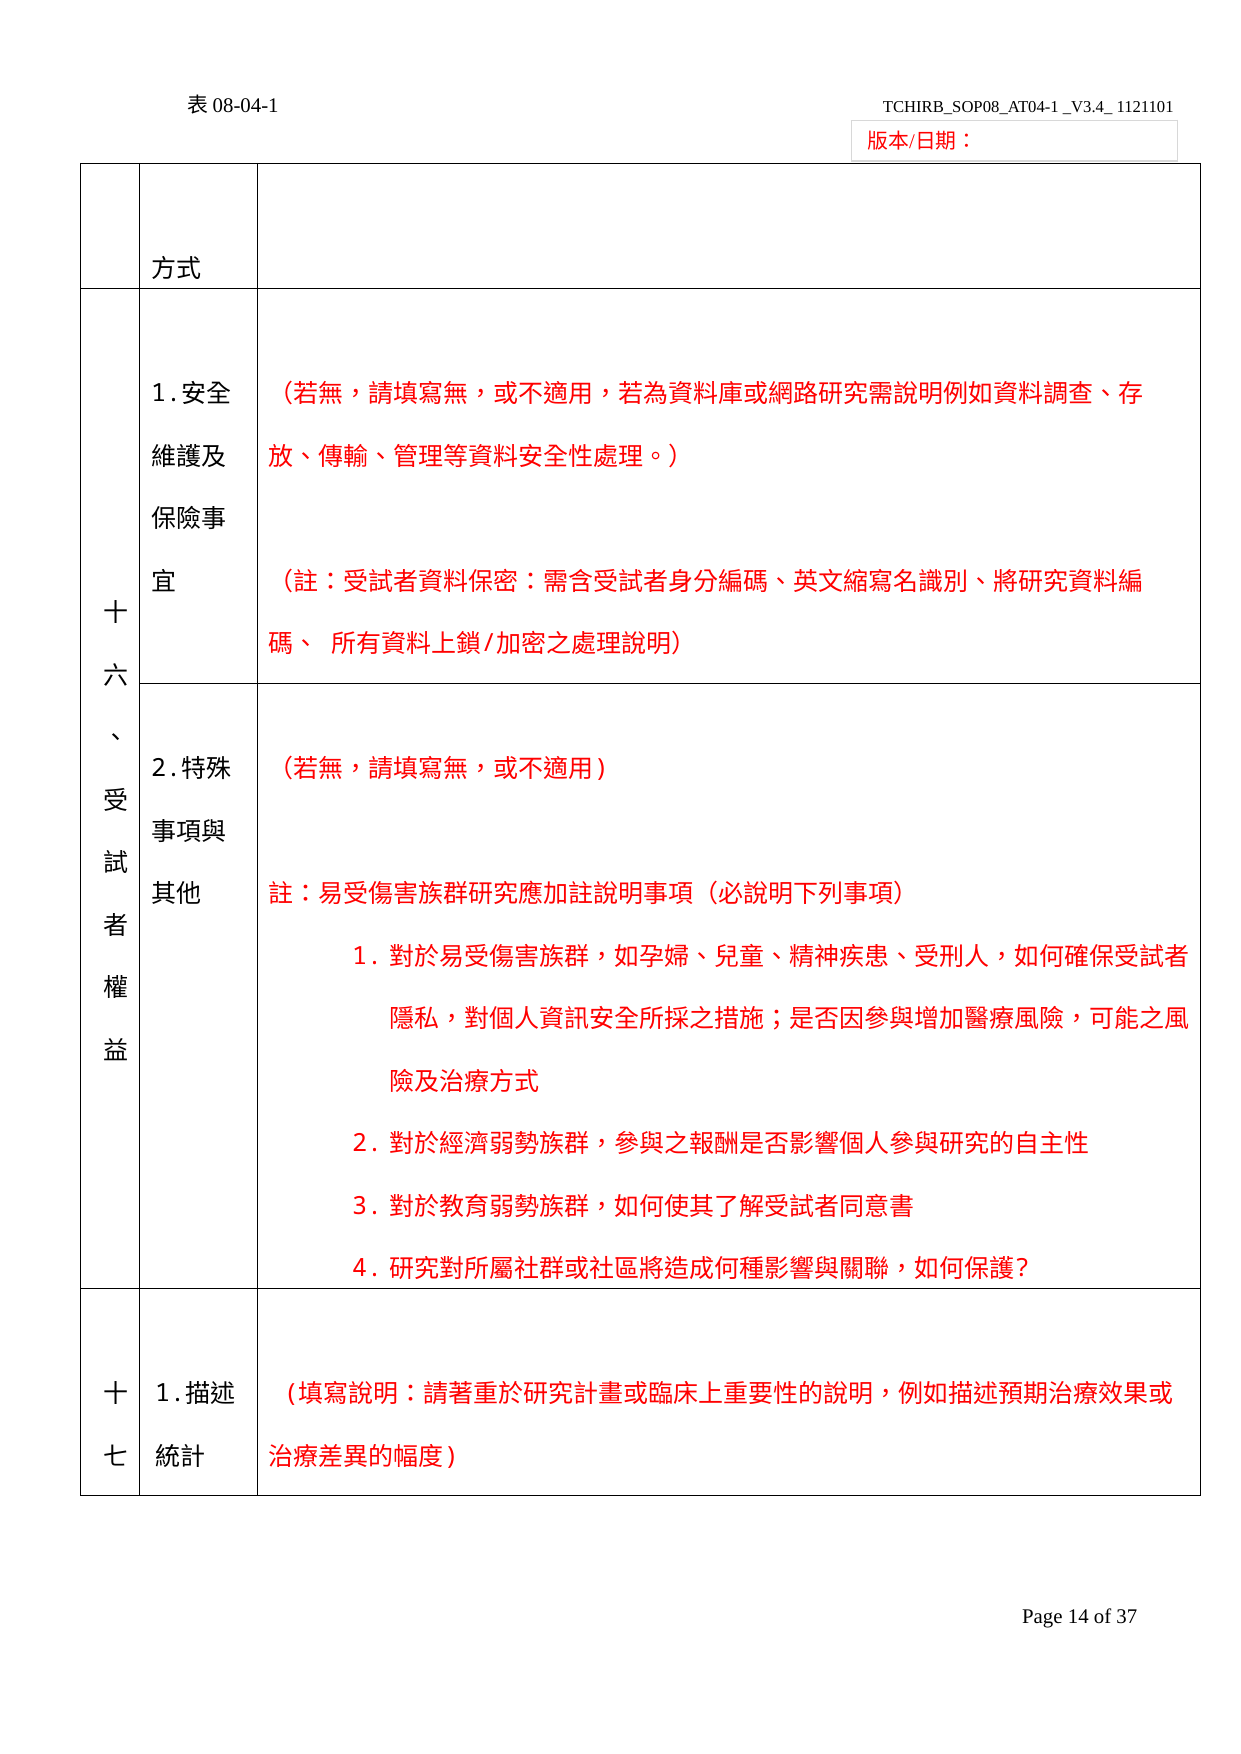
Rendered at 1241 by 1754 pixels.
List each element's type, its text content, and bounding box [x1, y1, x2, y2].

table_cell [81, 164, 139, 288]
table_cell (填寫說明：請著重於研究計畫或臨床上重要性的說明，例如描述預期治療效果或治療差異的幅度) [258, 1289, 1200, 1495]
table_cell （若無，請填寫無，或不適用) 註：易受傷害族群研究應加註說明事項（必說明下列事項） 對於易受傷害族群，如孕婦、兒童、精神疾患、受刑人，如何確保受試者隱私，對個人資訊安全所採之措施；是否因參與增加醫療風險，可能之風險及治療方式 對於經濟弱勢族群，參與之報酬是否影響個人參與研究的自主性 對於教育弱勢族群，如何使其了解受試者同意書 研究對所屬社群或社區將造成何種影響與關聯，如何保護? [258, 684, 1200, 1288]
table_cell [1201, 683, 1205, 1288]
table_cell 方式 [140, 164, 257, 288]
table_cell （若無，請填寫無，或不適用，若為資料庫或網路研究需說明例如資料調查、存放、傳輸、管理等資料安全性處理。） （註：受試者資料保密：需含受試者身分編碼、英文縮寫名識別、將研究資料編碼、 所有資料上鎖/加密之處理說明） [258, 289, 1200, 683]
table_cell [1201, 1288, 1205, 1495]
table_cell 2.特殊事項與其他 [140, 684, 257, 1288]
table_cell 十六、受試者權益 [81, 289, 139, 1288]
table_cell 1.描述統計 [140, 1289, 257, 1495]
table_cell [1201, 288, 1205, 683]
table_cell 1.安全維護及保險事宜 [140, 289, 257, 683]
table_cell [258, 164, 1200, 288]
table_cell [1201, 163, 1205, 288]
table_cell 十七 [81, 1289, 139, 1495]
